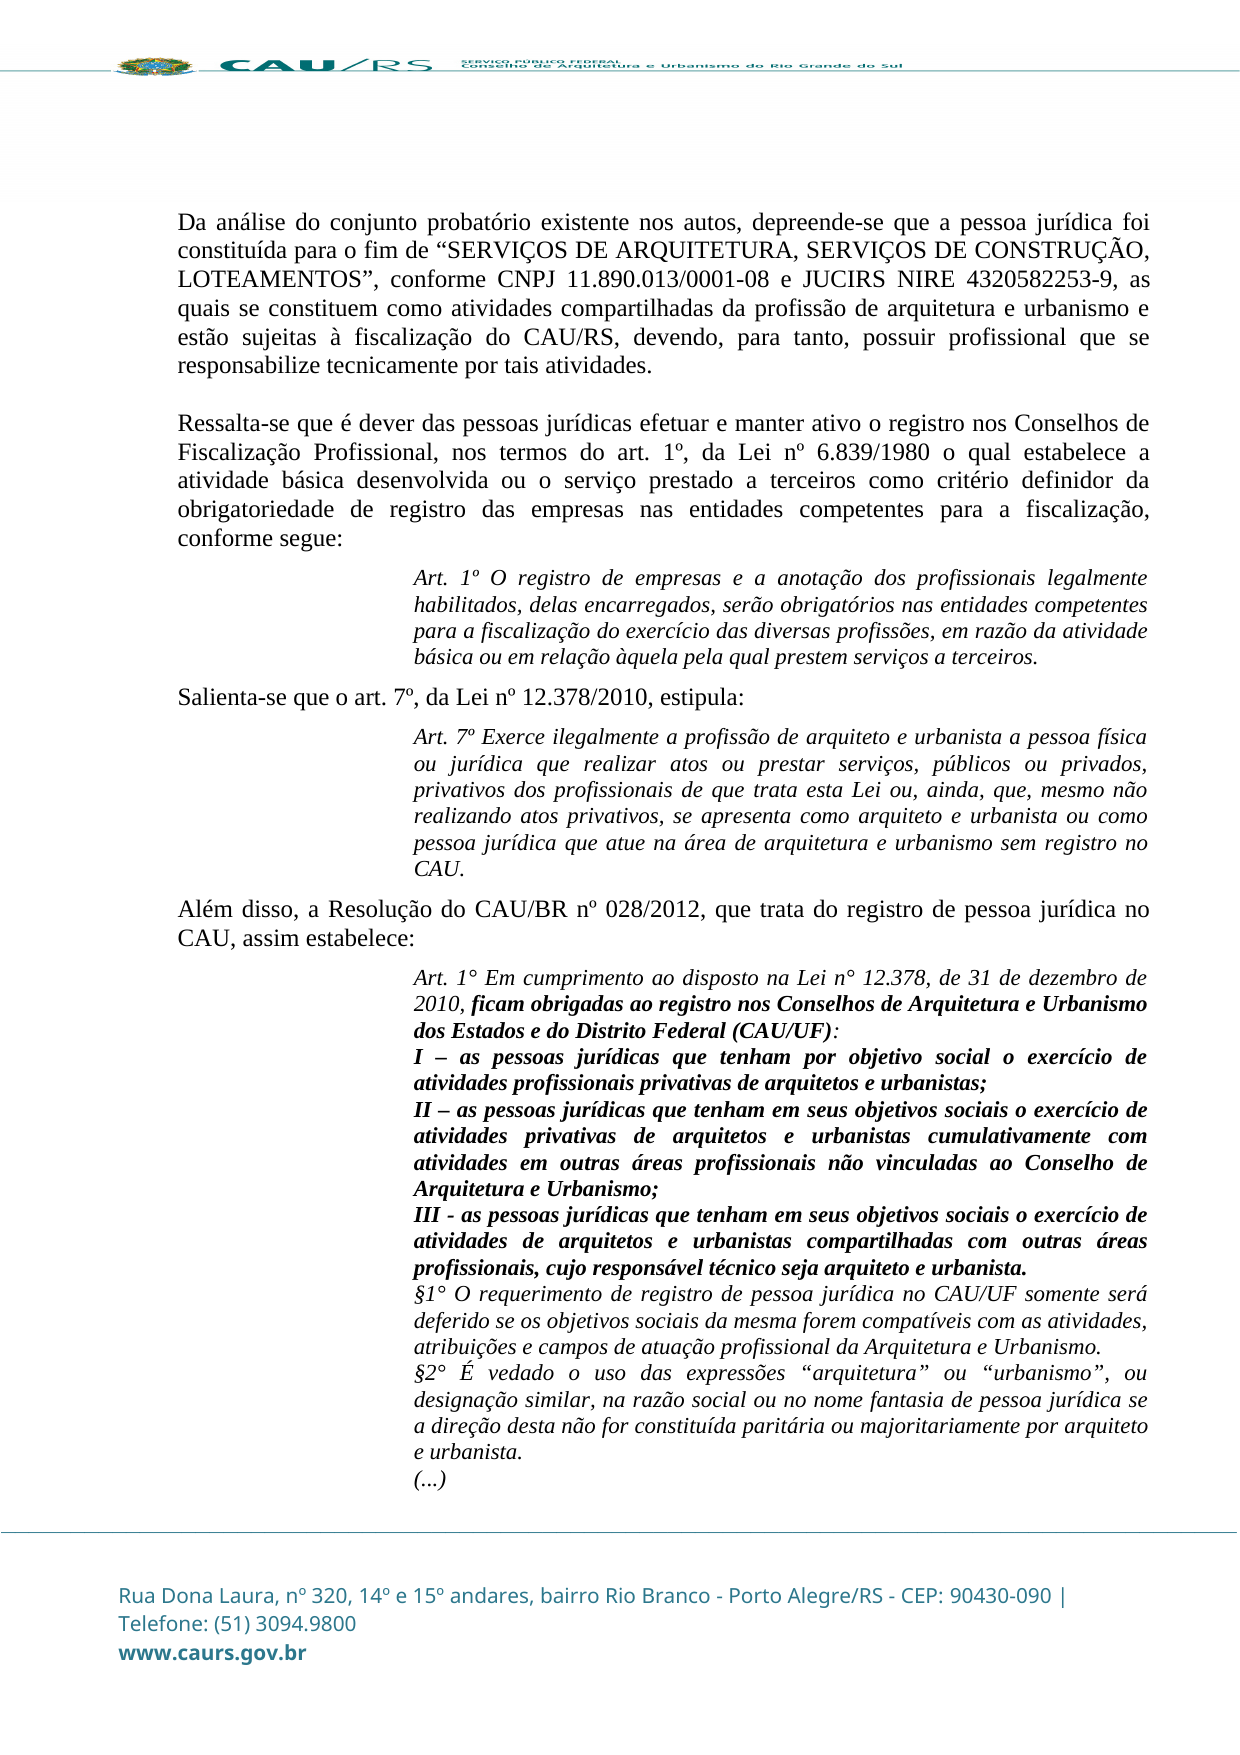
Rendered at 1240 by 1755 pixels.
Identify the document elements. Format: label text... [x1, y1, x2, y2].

text Da análise do conjunto probatório existente nos autos, depreende-se que a pessoa jurídica foi constituída para o fim de “SERVIÇOS DE ARQUITETURA, SERVIÇOS DE CONSTRUÇÃO, LOTEAMENTOS”, conforme CNPJ 11.890.013/0001-08 e JUCIRS NIRE 4320582253-9, as quais se constituem como atividades compartilhadas da profissão de arquitetura e urbanismo e estão sujeitas à fiscalização do CAU/RS, devendo, para tanto, possuir profissional que se responsabilize tecnicamente por tais atividades. [177, 207, 1151, 379]
text III - as pessoas jurídicas que tenham em seus objetivos sociais o exercício de atividades de arquitetos e urbanistas compartilhadas com outras áreas profissionais, cujo responsável técnico seja arquiteto e urbanista. [413, 1201, 1151, 1280]
text (...) [413, 1465, 1151, 1491]
text Ressalta-se que é dever das pessoas jurídicas efetuar e manter ativo o registro nos Conselhos de Fiscalização Profissional, nos termos do art. 1º, da Lei nº 6.839/1980 o qual estabelece a atividade básica desenvolvida ou o serviço prestado a terceiros como critério definidor da obrigatoriedade de registro das empresas nas entidades competentes para a fiscalização, conforme segue: [177, 408, 1151, 552]
text I – as pessoas jurídicas que tenham por objetivo social o exercício de atividades profissionais privativas de arquitetos e urbanistas; [413, 1043, 1151, 1096]
text Art. 7º Exerce ilegalmente a profissão de arquiteto e urbanista a pessoa física ou jurídica que realizar atos ou prestar serviços, públicos ou privados, privativos dos profissionais de que trata esta Lei ou, ainda, que, mesmo não realizando atos privativos, se apresenta como arquiteto e urbanista ou como pessoa jurídica que atue na área de arquitetura e urbanismo sem registro no CAU. [413, 723, 1151, 882]
text Art. 1º O registro de empresas e a anotação dos profissionais legalmente habilitados, delas encarregados, serão obrigatórios nas entidades competentes para a fiscalização do exercício das diversas profissões, em razão da atividade básica ou em relação àquela pela qual prestem serviços a terceiros. [413, 564, 1151, 670]
text Art. 1° Em cumprimento ao disposto na Lei n° 12.378, de 31 de dezembro de 2010, ficam obrigadas ao registro nos Conselhos de Arquitetura e Urbanismo dos Estados e do Distrito Federal (CAU/UF): [413, 964, 1151, 1043]
text §1° O requerimento de registro de pessoa jurídica no CAU/UF somente será deferido se os objetivos sociais da mesma forem compatíveis com as atividades, atribuições e campos de atuação profissional da Arquitetura e Urbanismo. [413, 1280, 1151, 1359]
text Salienta-se que o art. 7º, da Lei nº 12.378/2010, estipula: [177, 682, 1151, 711]
text II – as pessoas jurídicas que tenham em seus objetivos sociais o exercício de atividades privativas de arquitetos e urbanistas cumulativamente com atividades em outras áreas profissionais não vinculadas ao Conselho de Arquitetura e Urbanismo; [413, 1096, 1151, 1201]
text Além disso, a Resolução do CAU/BR nº 028/2012, que trata do registro de pessoa jurídica no CAU, assim estabelece: [177, 894, 1151, 952]
text §2° É vedado o uso das expressões “arquitetura” ou “urbanismo”, ou designação similar, na razão social ou no nome fantasia de pessoa jurídica se a direção desta não for constituída paritária ou majoritariamente por arquiteto e urbanista. [413, 1359, 1151, 1465]
